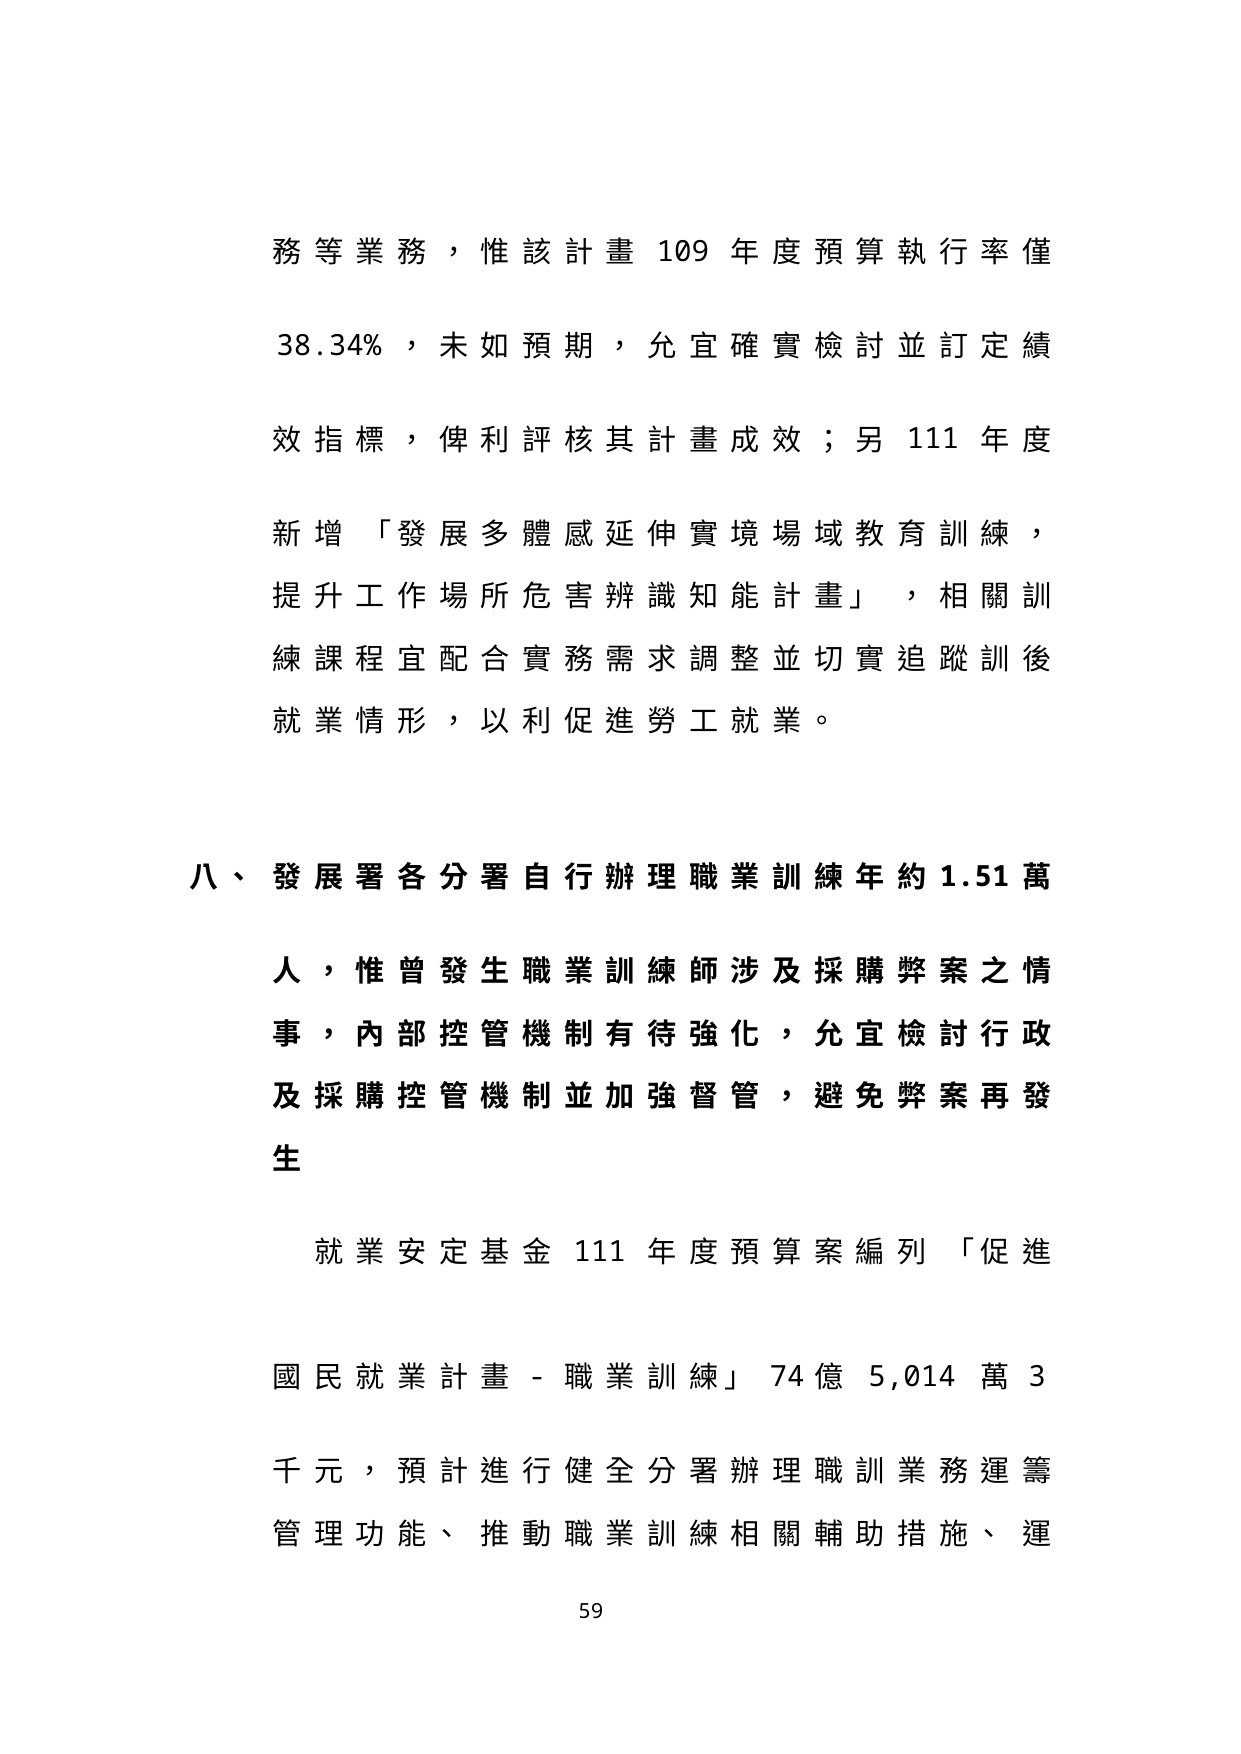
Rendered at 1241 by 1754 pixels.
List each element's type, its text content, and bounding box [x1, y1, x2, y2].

text 八、發展署各分署自行辦理職業訓練年約1.51萬人，惟曾發生職業訓練師涉及採購弊案之情事，內部控管機制有待強化，允宜檢討行政及採購控管機制並加強督管，避免弊案再發生 [183, 802, 1058, 1177]
text 就業安定基金111年度預算案編列「促進國民就業計畫-職業訓練」74億5,014萬3千元，預計進行健全分署辦理職訓業務運籌管理功能、推動職業訓練相關輔助措施、運 [242, 1177, 1058, 1552]
text 務等業務，惟該計畫109年度預算執行率僅38.34%，未如預期，允宜確實檢討並訂定績效指標，俾利評核其計畫成效；另111年度新增「發展多體感延伸實境場域教育訓練，提升工作場所危害辨識知能計畫」，相關訓練課程宜配合實務需求調整並切實追蹤訓後就業情形，以利促進勞工就業。 [242, 177, 1058, 740]
